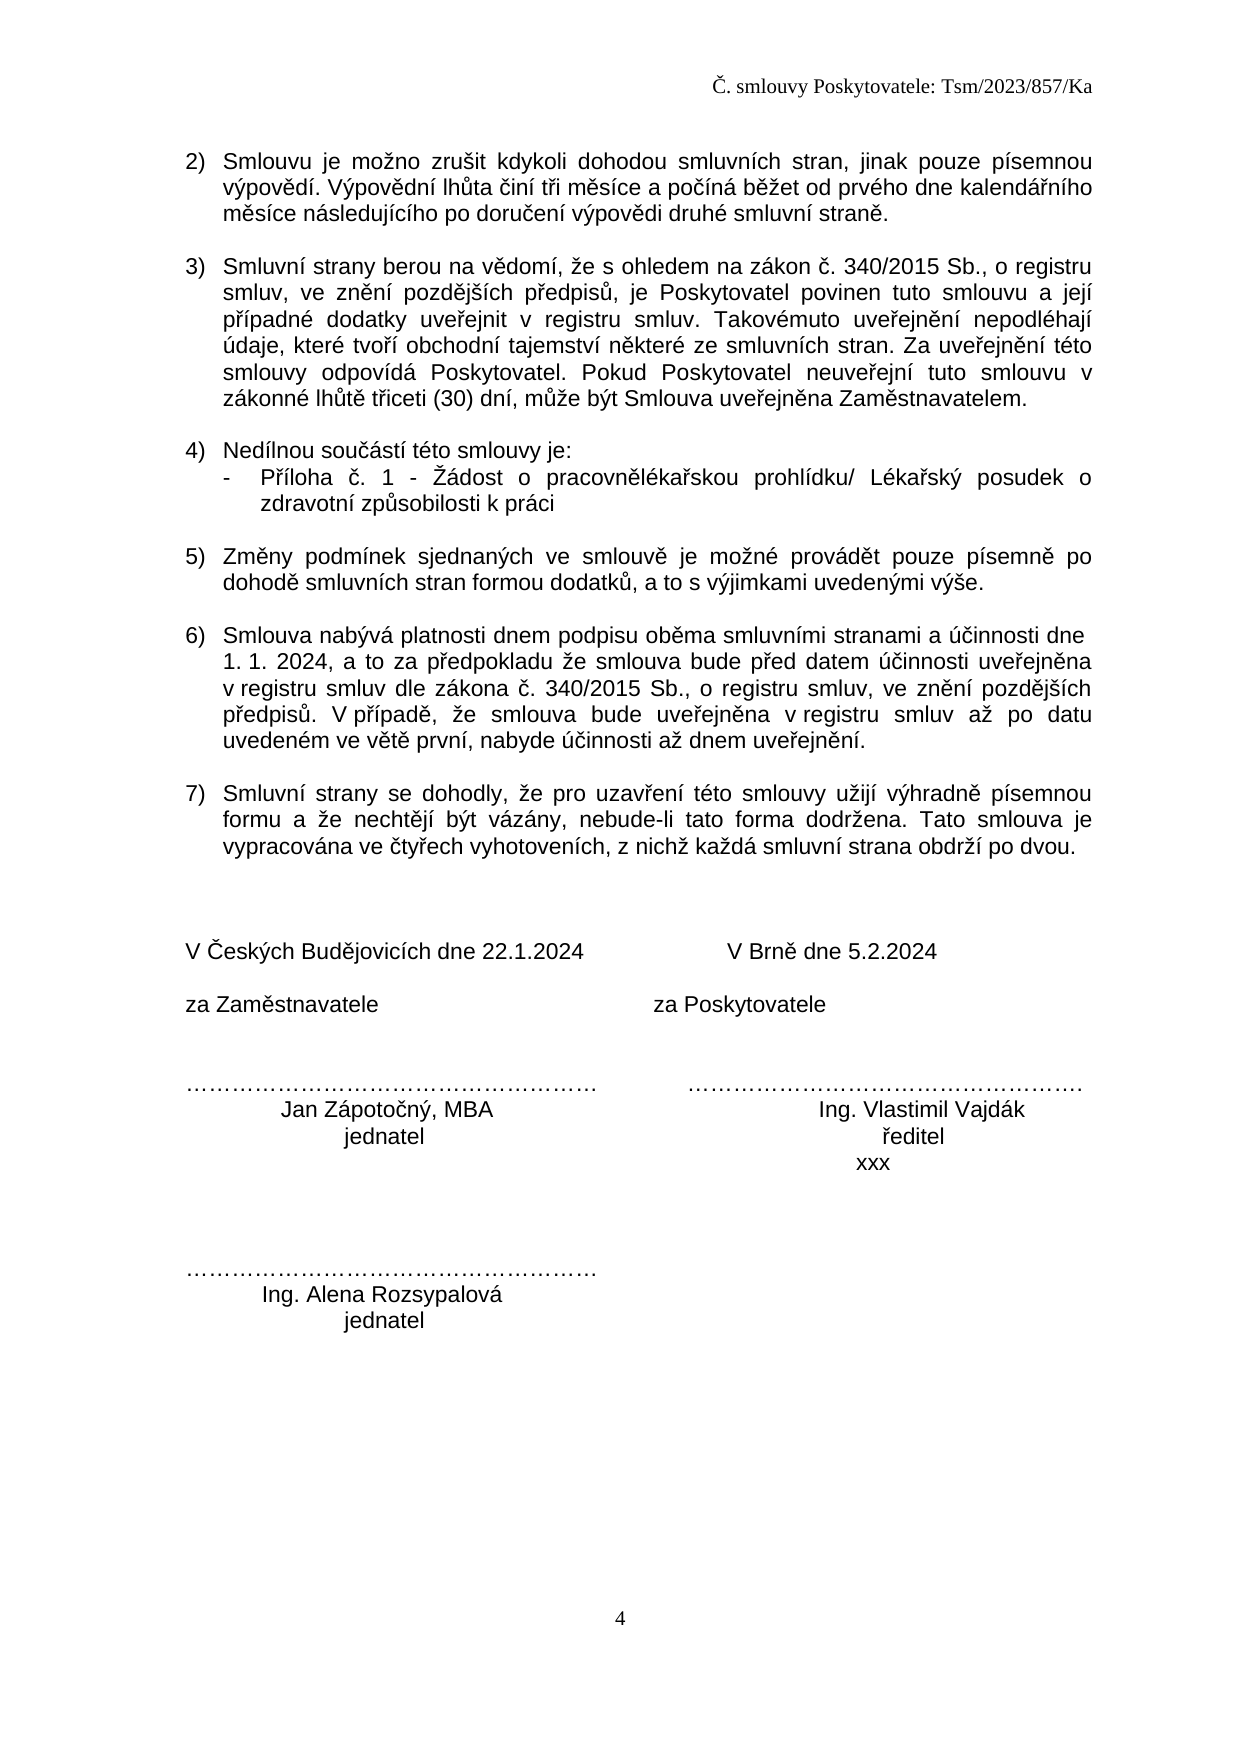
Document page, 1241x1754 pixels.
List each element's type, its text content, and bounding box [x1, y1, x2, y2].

list Změny podmínek sjednaných ve smlouvě je možné provádět pouze písemně po dohodě smluvních stran formou dodatků, a to s výjimkami uvedenými výše. [185, 543, 1093, 596]
text jednatel [185, 1307, 1093, 1333]
text V Českých Budějovicích dne 22.1.2024 V Brně dne 5.2.2024 [185, 938, 1093, 964]
list Nedílnou součástí této smlouvy je: [185, 437, 1093, 464]
text Ing. Alena Rozsypalová [185, 1281, 1093, 1307]
list Smlouva nabývá platnosti dnem podpisu oběma smluvními stranami a účinnosti dne 1. 1. 2024, a to za předpokladu že smlouva bude před datem účinnosti uveřejněna v registru smluv dle zákona č. 340/2015 Sb., o registru smluv, ve znění pozdějších předpisů. V případě, že smlouva bude uveřejněna v registru smluv až po datu uvedeném ve větě první, nabyde účinnosti až dnem uveřejnění. [185, 622, 1093, 754]
text xxx [827, 1149, 1093, 1175]
text za Zaměstnavatele za Poskytovatele [185, 991, 1093, 1017]
text ……………………………………………… [185, 1254, 1093, 1281]
text jednatel ředitel [185, 1123, 1093, 1149]
text Jan Zápotočný, MBA Ing. Vlastimil Vajdák [185, 1096, 1093, 1123]
list Smluvní strany se dohodly, že pro uzavření této smlouvy užijí výhradně písemnou formu a že nechtějí být vázány, nebude-li tato forma dodržena. Tato smlouva je vypracována ve čtyřech vyhotoveních, z nichž každá smluvní strana obdrží po dvou. [185, 780, 1093, 859]
list Příloha č. 1 - Žádost o pracovnělékařskou prohlídku/ Lékařský posudek o zdravotní způsobilosti k práci [223, 464, 1093, 517]
list Smlouvu je možno zrušit kdykoli dohodou smluvních stran, jinak pouze písemnou výpovědí. Výpovědní lhůta činí tři měsíce a počíná běžet od prvého dne kalendářního měsíce následujícího po doručení výpovědi druhé smluvní straně. [185, 148, 1093, 227]
text ……………………………………………… ……………………………………………. [185, 1070, 1093, 1096]
list Smluvní strany berou na vědomí, že s ohledem na zákon č. 340/2015 Sb., o registru smluv, ve znění pozdějších předpisů, je Poskytovatel povinen tuto smlouvu a její případné dodatky uveřejnit v registru smluv. Takovémuto uveřejnění nepodléhají údaje, které tvoří obchodní tajemství některé ze smluvních stran. Za uveřejnění této smlouvy odpovídá Poskytovatel. Pokud Poskytovatel neuveřejní tuto smlouvu v zákonné lhůtě třiceti (30) dní, může být Smlouva uveřejněna Zaměstnavatelem. [185, 253, 1093, 411]
